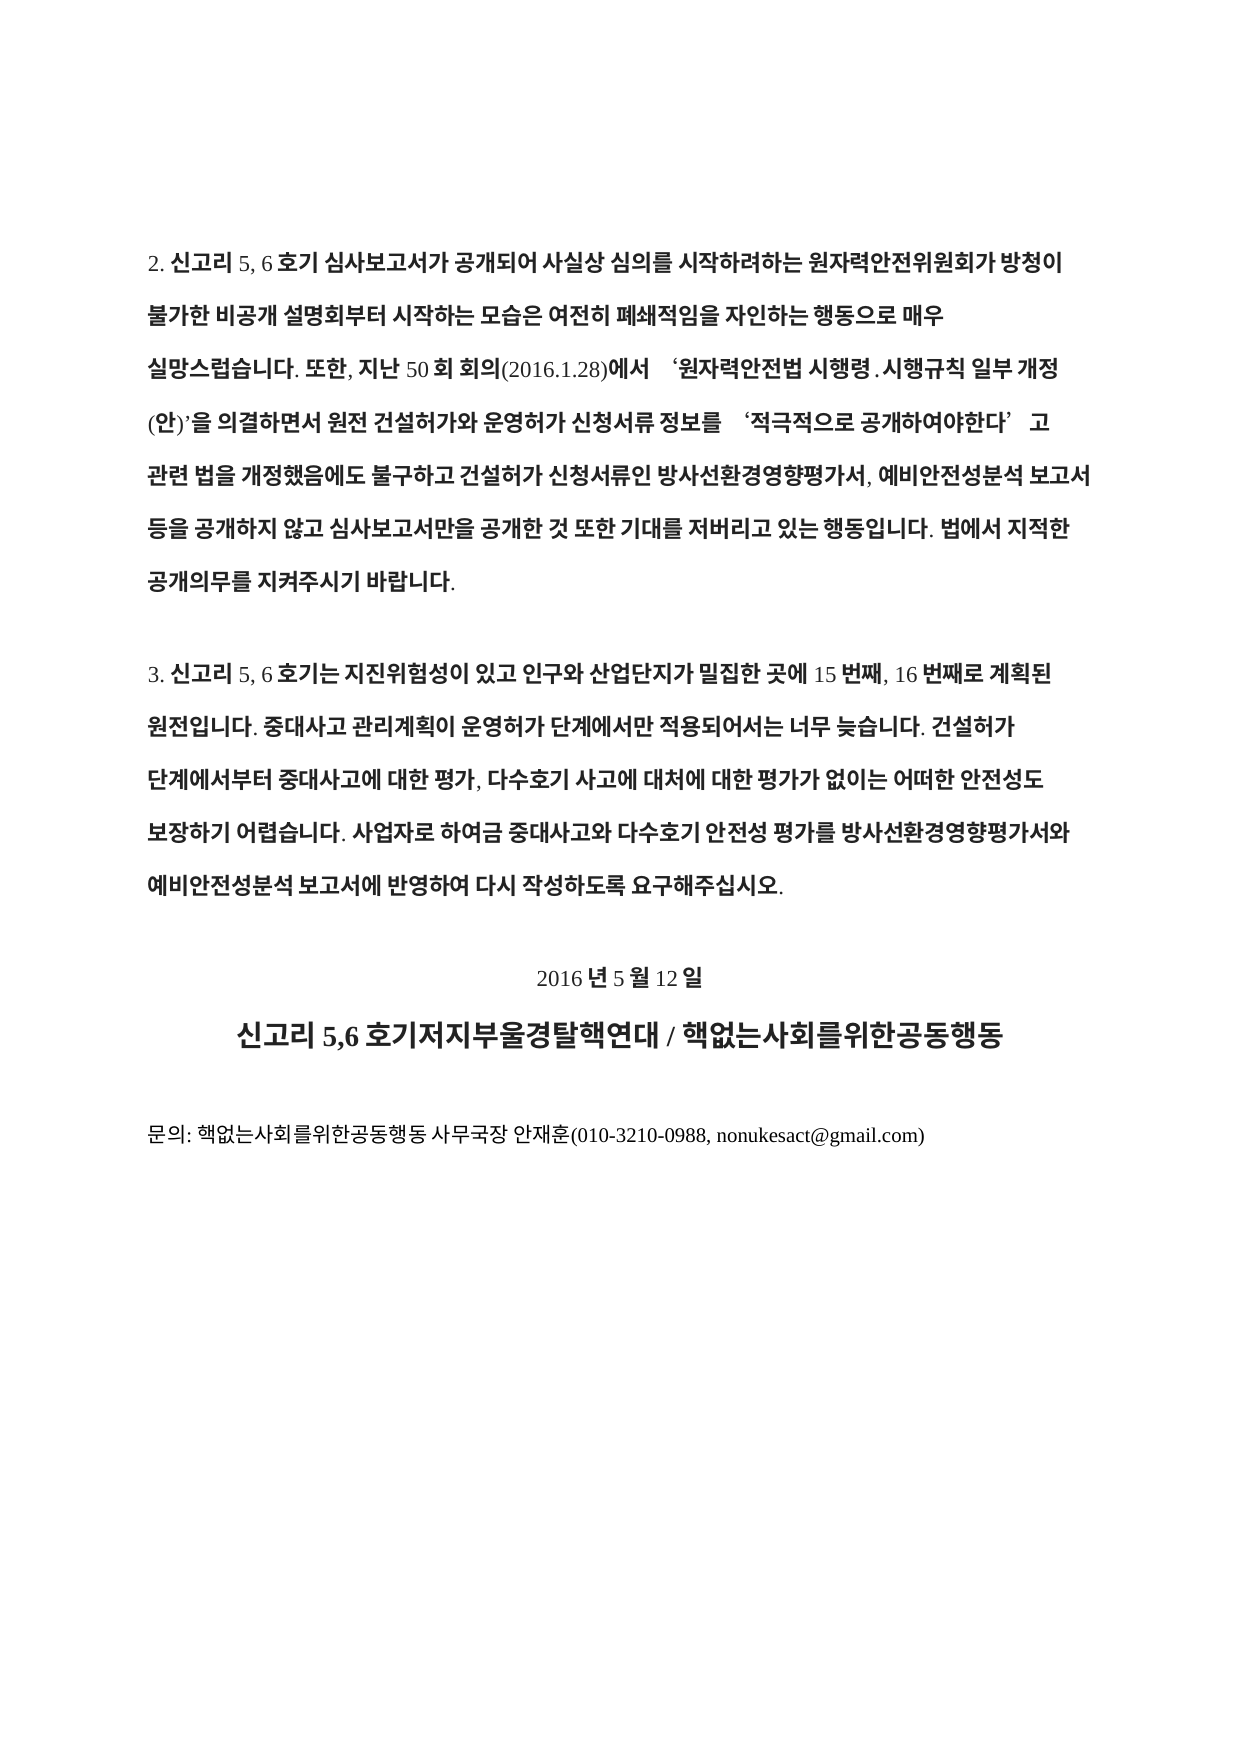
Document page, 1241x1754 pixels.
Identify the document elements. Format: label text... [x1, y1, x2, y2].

text 2. 신고리 5, 6호기 심사보고서가 공개되어 사실상 심의를 시작하려하는 원자력안전위원회가 방청이 불가한 비공개 설명회부터 시작하는 모습은 여전히 폐쇄적임을 자인하는 행동으로 매우 실망스럽습니다. 또한, 지난 50회 회의(2016.1.28)에서 ‘원자력안전법 시행령․시행규칙 일부 개정(안)’을 의결하면서 원전 건설허가와 운영허가 신청서류 정보를 ‘적극적으로 공개하여야한다’고 관련 법을 개정했음에도 불구하고 건설허가 신청서류인 방사선환경영향평가서, 예비안전성분석 보고서 등을 공개하지 않고 심사보고서만을 공개한 것 또한 기대를 저버리고 있는 행동입니다. 법에서 지적한 공개의무를 지켜주시기 바랍니다. [148, 245, 1093, 597]
text 신고리5,6호기저지부울경탈핵연대 / 핵없는사회를위한공동행동 [148, 1013, 1093, 1055]
text 2016년 5월 12일 [148, 959, 1093, 993]
text 3. 신고리 5, 6호기는 지진위험성이 있고 인구와 산업단지가 밀집한 곳에 15번째, 16번째로 계획된 원전입니다. 중대사고 관리계획이 운영허가 단계에서만 적용되어서는 너무 늦습니다. 건설허가 단계에서부터 중대사고에 대한 평가, 다수호기 사고에 대처에 대한 평가가 없이는 어떠한 안전성도 보장하기 어렵습니다. 사업자로 하여금 중대사고와 다수호기 안전성 평가를 방사선환경영향평가서와 예비안전성분석 보고서에 반영하여 다시 작성하도록 요구해주십시오. [148, 655, 1093, 901]
text 문의: 핵없는사회를위한공동행동 사무국장 안재훈(010-3210-0988, nonukesact@gmail.com) [148, 1119, 1093, 1149]
